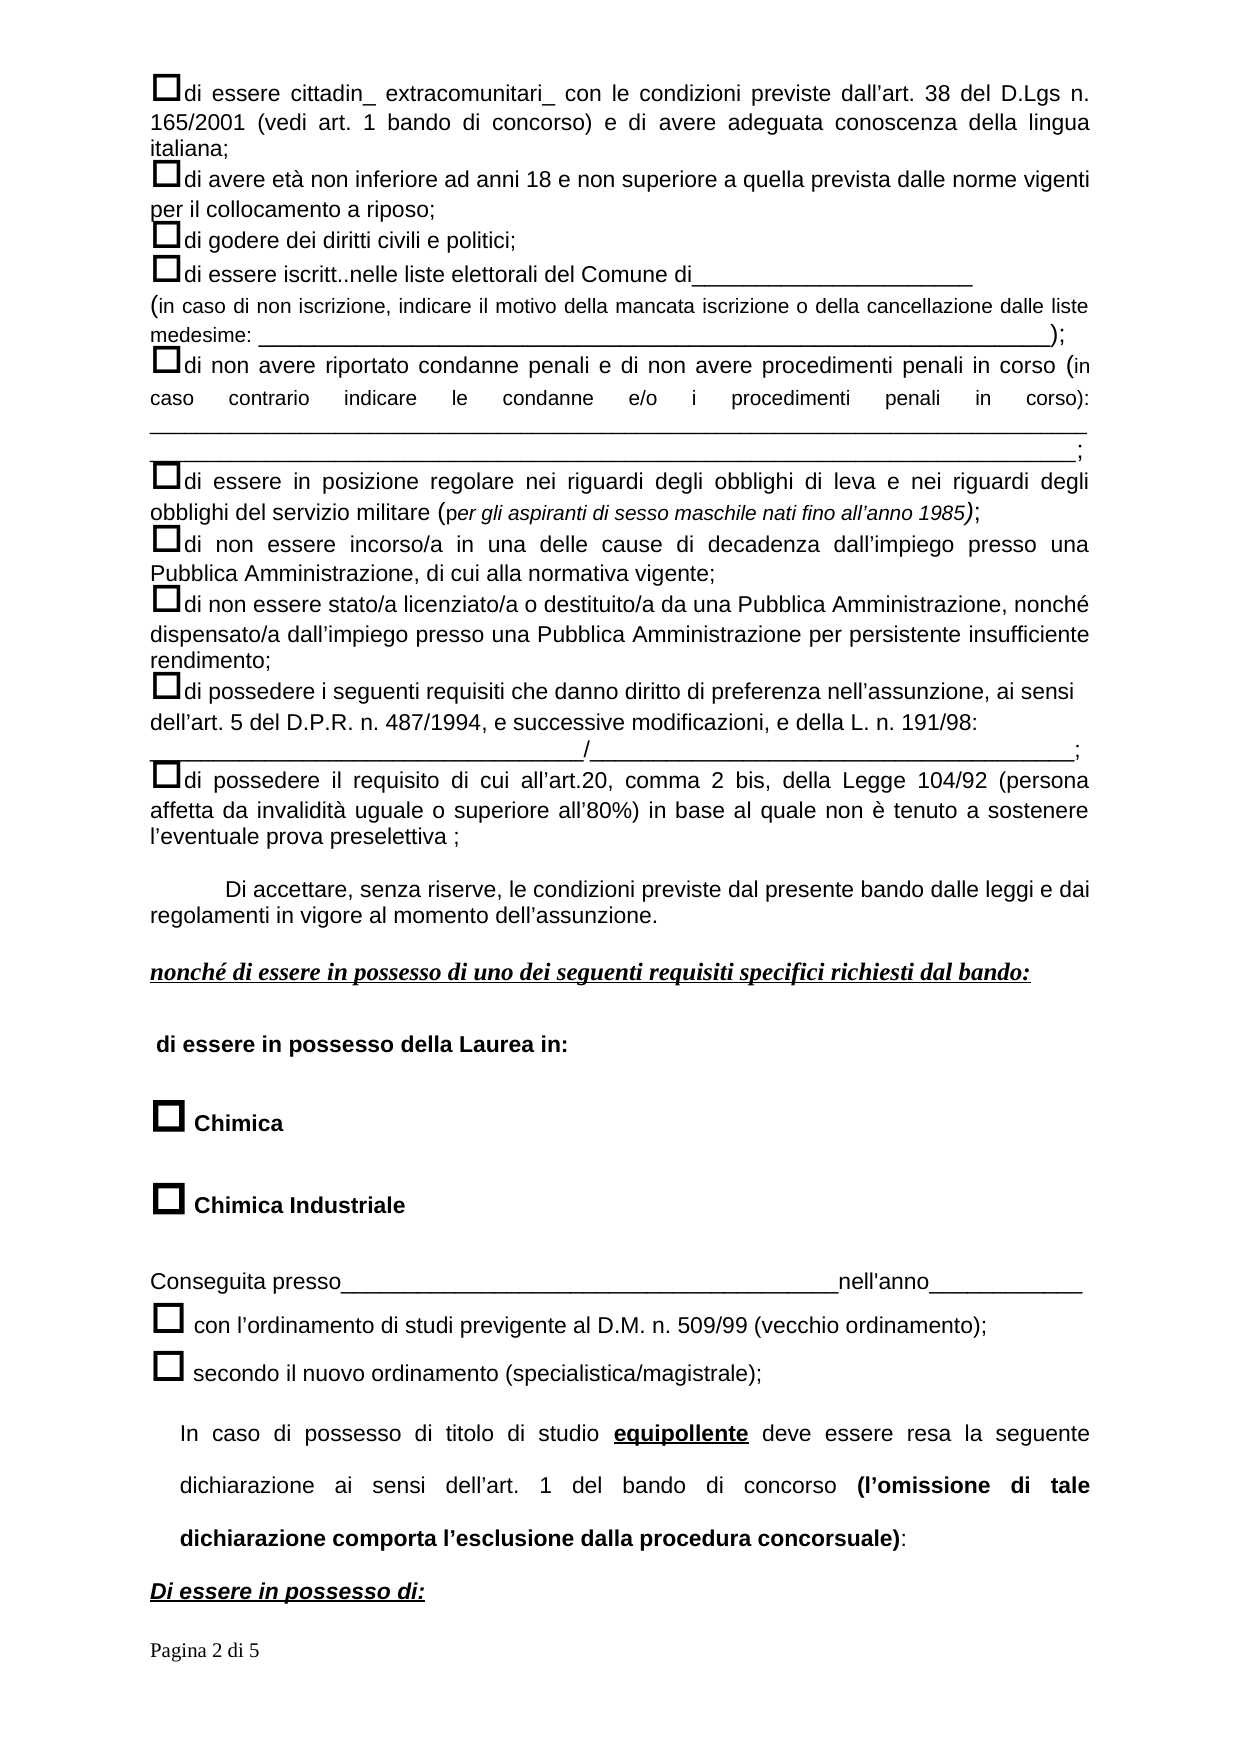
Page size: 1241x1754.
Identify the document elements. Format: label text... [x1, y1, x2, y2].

text  Chimica Industriale [150, 1185, 1090, 1223]
text  Chimica [150, 1102, 1090, 1140]
text (in caso di non iscrizione, indicare il motivo della mancata iscrizione o della cancellazione dalle liste medesime: _________________________________________________________); [150, 290, 1090, 348]
text di essere in posizione regolare nei riguardi degli obblighi di leva e nei riguardi degli obblighi del servizio militare (per gli aspiranti di sesso maschile nati fino all’anno 1985); [150, 463, 1090, 526]
text di possedere i seguenti requisiti che danno diritto di preferenza nell’assunzione, ai sensi dell’art. 5 del D.P.R. n. 487/1994, e successive modificazioni, e della L. n. 191/98: [150, 673, 1090, 736]
text  secondo il nuovo ordinamento (specialistica/magistrale); [150, 1353, 1090, 1391]
text __________________________________/______________________________________; [150, 736, 1090, 762]
text di essere in possesso della Laurea in: [150, 1031, 1090, 1057]
text di non essere stato/a licenziato/a o destituito/a da una Pubblica Amministrazione, nonché dispensato/a dall’impiego presso una Pubblica Amministrazione per persistente insufficiente rendimento; [150, 587, 1090, 673]
text di non essere incorso/a in una delle cause di decadenza dall’impiego presso una Pubblica Amministrazione, di cui alla normativa vigente; [150, 526, 1090, 587]
text di avere età non inferiore ad anni 18 e non superiore a quella prevista dalle norme vigenti per il collocamento a riposo; [150, 162, 1090, 222]
text Conseguita presso_______________________________________nell'anno____________ [150, 1268, 1090, 1294]
text di essere iscritt..nelle liste elettorali del Comune di______________________ [150, 256, 1090, 290]
text Di accettare, senza riserve, le condizioni previste dal presente bando dalle leggi e dai regolamenti in vigore al momento dell’assunzione. [150, 876, 1090, 928]
text di possedere il requisito di cui all’art.20, comma 2 bis, della Legge 104/92 (persona affetta da invalidità uguale o superiore all’80%) in base al quale non è tenuto a sostenere l’eventuale prova preselettiva ; [150, 762, 1090, 849]
text In caso di possesso di titolo di studio equipollente deve essere resa la seguente dichiarazione ai sensi dell’art. 1 del bando di concorso (l’omissione di tale dichiarazione comporta l’esclusione dalla procedura concorsuale): [179, 1419, 1090, 1551]
text nonché di essere in possesso di uno dei seguenti requisiti specifici richiesti dal bando: [150, 957, 1090, 986]
text di godere dei diritti civili e politici; [150, 222, 1090, 256]
text Di essere in possesso di: [150, 1578, 1090, 1604]
text ________________________________________________________________________________; [150, 434, 1090, 463]
text  con l’ordinamento di studi previgente al D.M. n. 509/99 (vecchio ordinamento); [150, 1304, 1090, 1342]
text di non avere riportato condanne penali e di non avere procedimenti penali in corso (in caso contrario indicare le condanne e/o i procedimenti penali in corso): _________________________________________________________________________________ [150, 348, 1090, 434]
text di essere cittadin_ extracomunitari_ con le condizioni previste dall’art. 38 del D.Lgs n. 165/2001 (vedi art. 1 bando di concorso) e di avere adeguata conoscenza della lingua italiana; [150, 75, 1090, 162]
